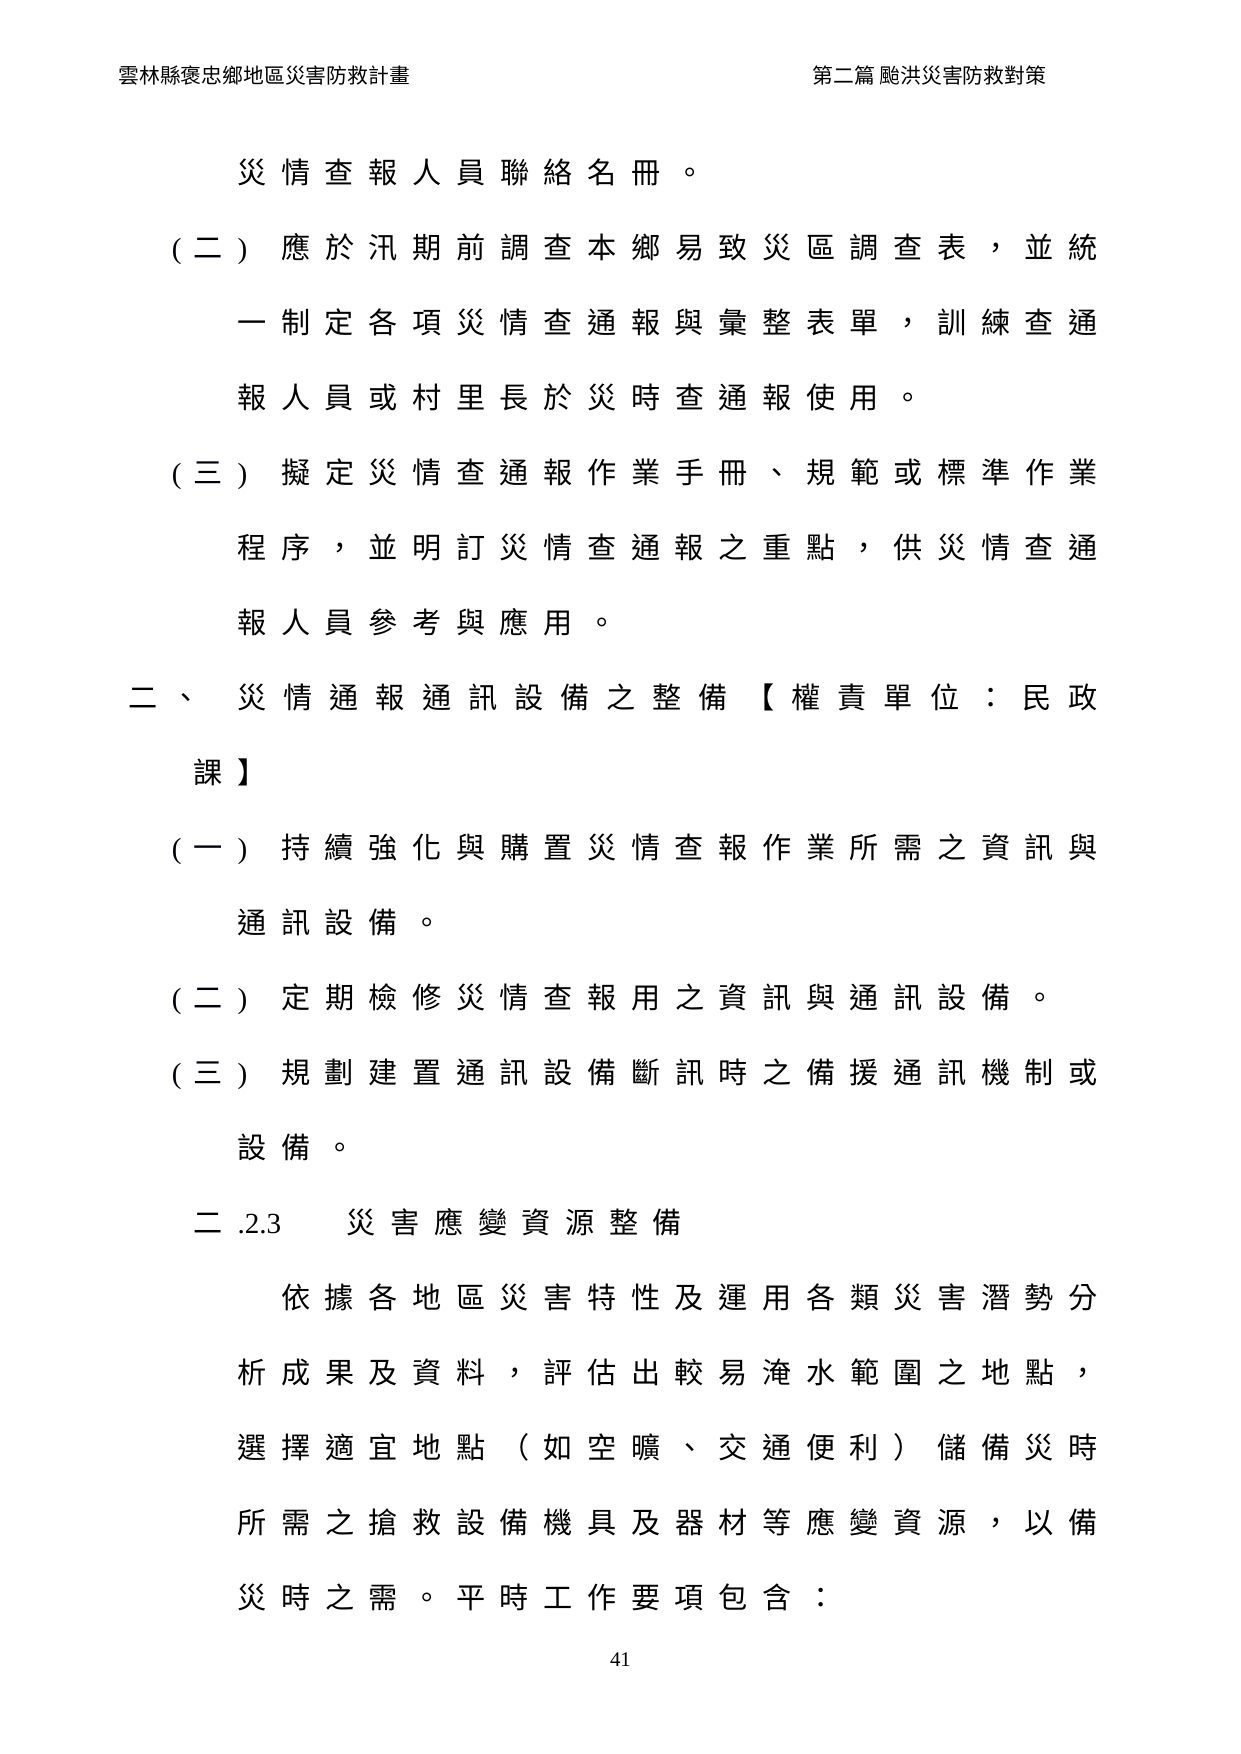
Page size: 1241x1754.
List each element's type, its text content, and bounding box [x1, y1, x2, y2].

text 依據各地區災害特性及運用各類災害潛勢分析成果及資料，評估出較易淹水範圍之地點，選擇適宜地點（如空曠、交通便利）儲備災時所需之搶救設備機具及器材等應變資源，以備災時之需。平時工作要項包含： [220, 1252, 1112, 1627]
list 定期檢修災情查報用之資訊與通訊設備。 [157, 952, 1112, 1027]
list 規劃建置通訊設備斷訊時之備援通訊機制或設備。 [157, 1027, 1112, 1177]
list 應於汛期前調查本鄉易致災區調查表，並統一制定各項災情查通報與彙整表單，訓練查通報人員或村里長於災時查通報使用。 [157, 202, 1112, 427]
list 擬定災情查通報作業手冊、規範或標準作業程序，並明訂災情查通報之重點，供災情查通報人員參考與應用。 [157, 427, 1112, 652]
list 災害應變資源整備 [187, 1177, 1112, 1252]
list 持續強化與購置災情查報作業所需之資訊與通訊設備。 [157, 802, 1112, 952]
list 災情通報通訊設備之整備【權責單位：民政課】 [128, 652, 1112, 802]
list 災情查報人員聯絡名冊。 [157, 127, 1112, 202]
